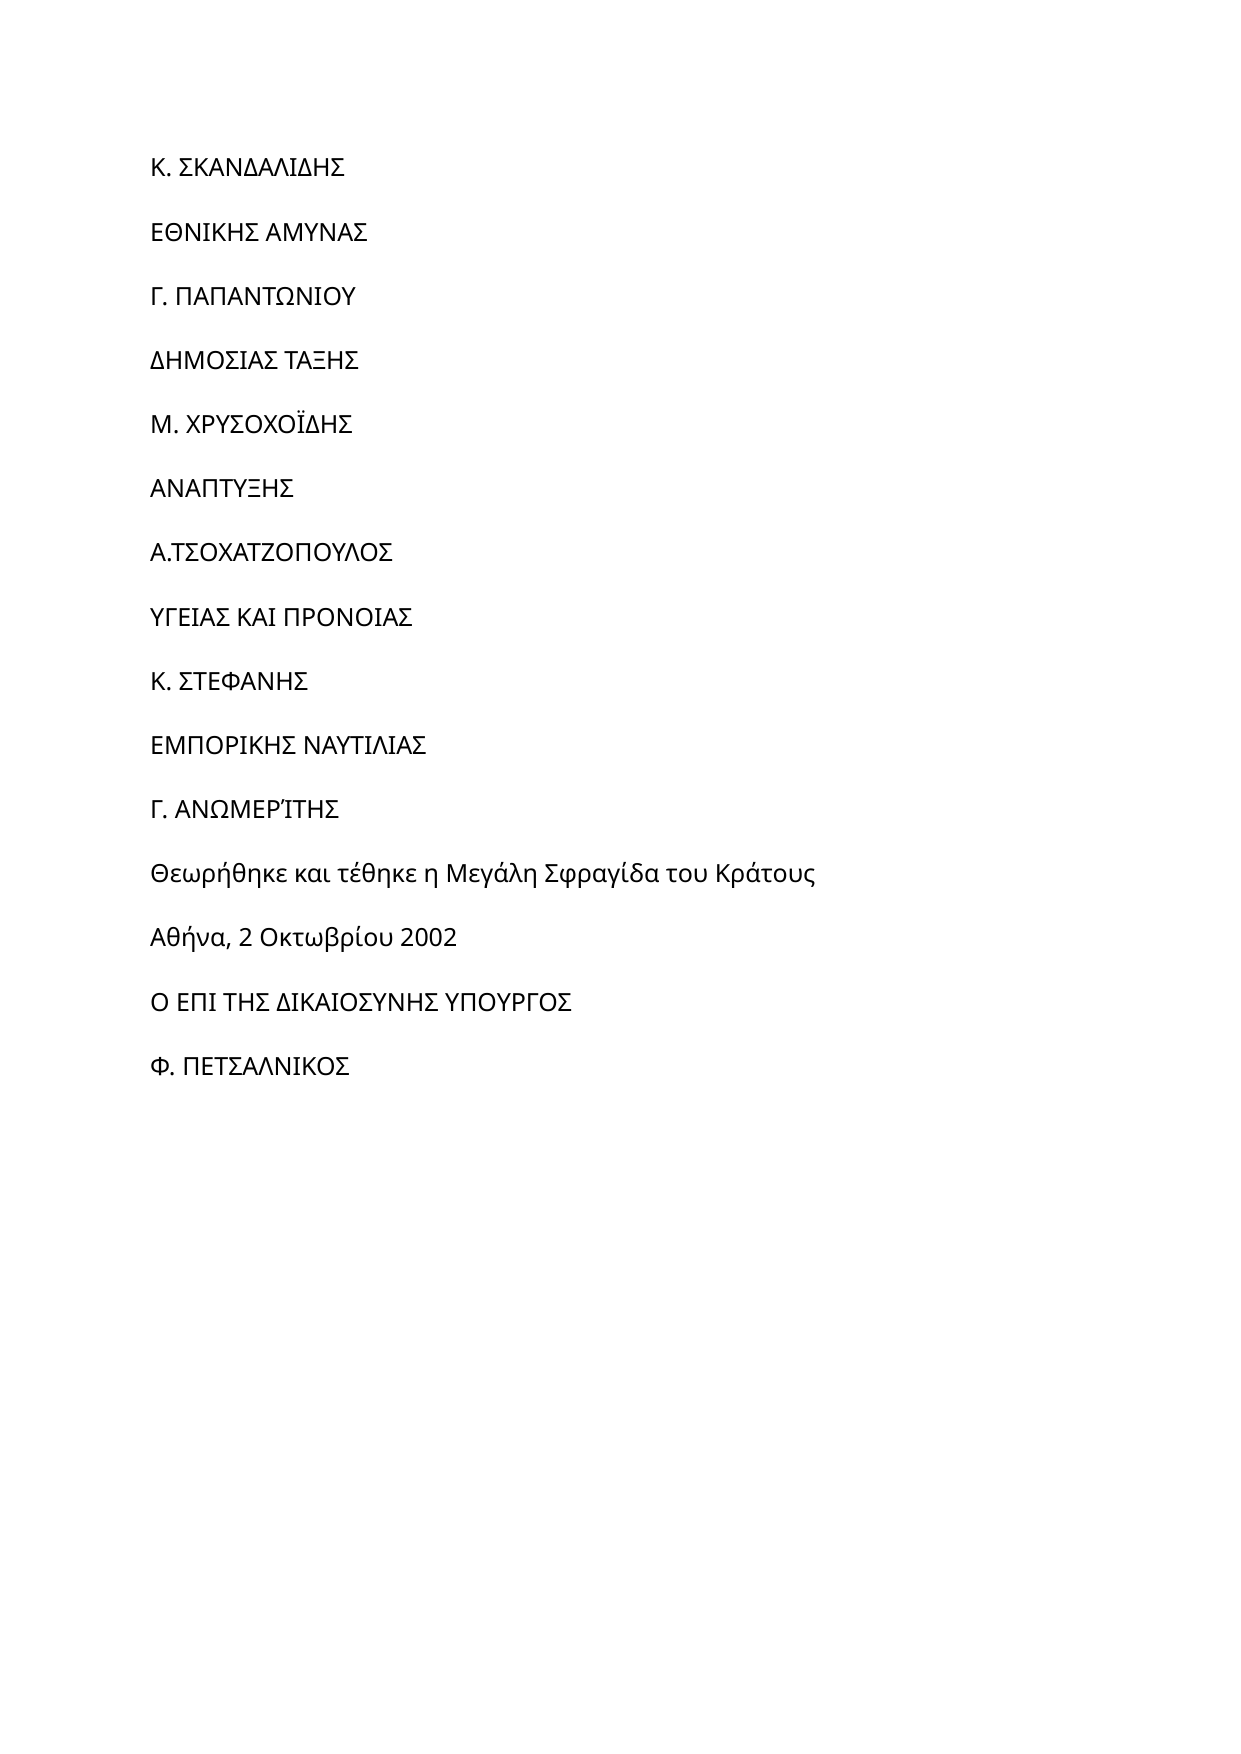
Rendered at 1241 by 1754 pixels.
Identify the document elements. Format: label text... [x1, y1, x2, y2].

text Κ. ΣΚΑΝΔΑΛΙΔΗΣ [150, 150, 1090, 184]
text ΑΝΑΠΤΥΞΗΣ [150, 471, 1090, 505]
text Κ. ΣΤΕΦΑΝΗΣ [150, 663, 1090, 697]
text Γ. ΠΑΠΑΝΤΩΝΙΟΥ [150, 278, 1090, 312]
text Ο ΕΠΙ ΤΗΣ ΔΙΚΑΙΟΣΥΝΗΣ ΥΠΟΥΡΓΟΣ [150, 984, 1090, 1018]
text Γ. ΑΝΩΜΕΡΊΤΗΣ [150, 792, 1090, 826]
text Μ. ΧΡΥΣΟΧΟΪΔΗΣ [150, 407, 1090, 441]
text ΥΓΕΙΑΣ ΚΑΙ ΠΡΟΝΟΙΑΣ [150, 599, 1090, 633]
text ΔΗΜΟΣΙΑΣ ΤΑΞΗΣ [150, 342, 1090, 377]
text ΕΜΠΟΡΙΚΗΣ ΝΑΥΤΙΛΙΑΣ [150, 727, 1090, 762]
text Α.ΤΣΟΧΑΤΖΟΠΟΥΛΟΣ [150, 535, 1090, 569]
text Θεωρήθηκε και τέθηκε η Μεγάλη Σφραγίδα του Κράτους [150, 856, 1090, 890]
text Αθήνα, 2 Οκτωβρίου 2002 [150, 920, 1090, 954]
text Φ. ΠΕΤΣΑΛΝΙΚΟΣ [150, 1048, 1090, 1082]
text ΕΘΝΙΚΗΣ ΑΜΥΝΑΣ [150, 214, 1090, 248]
